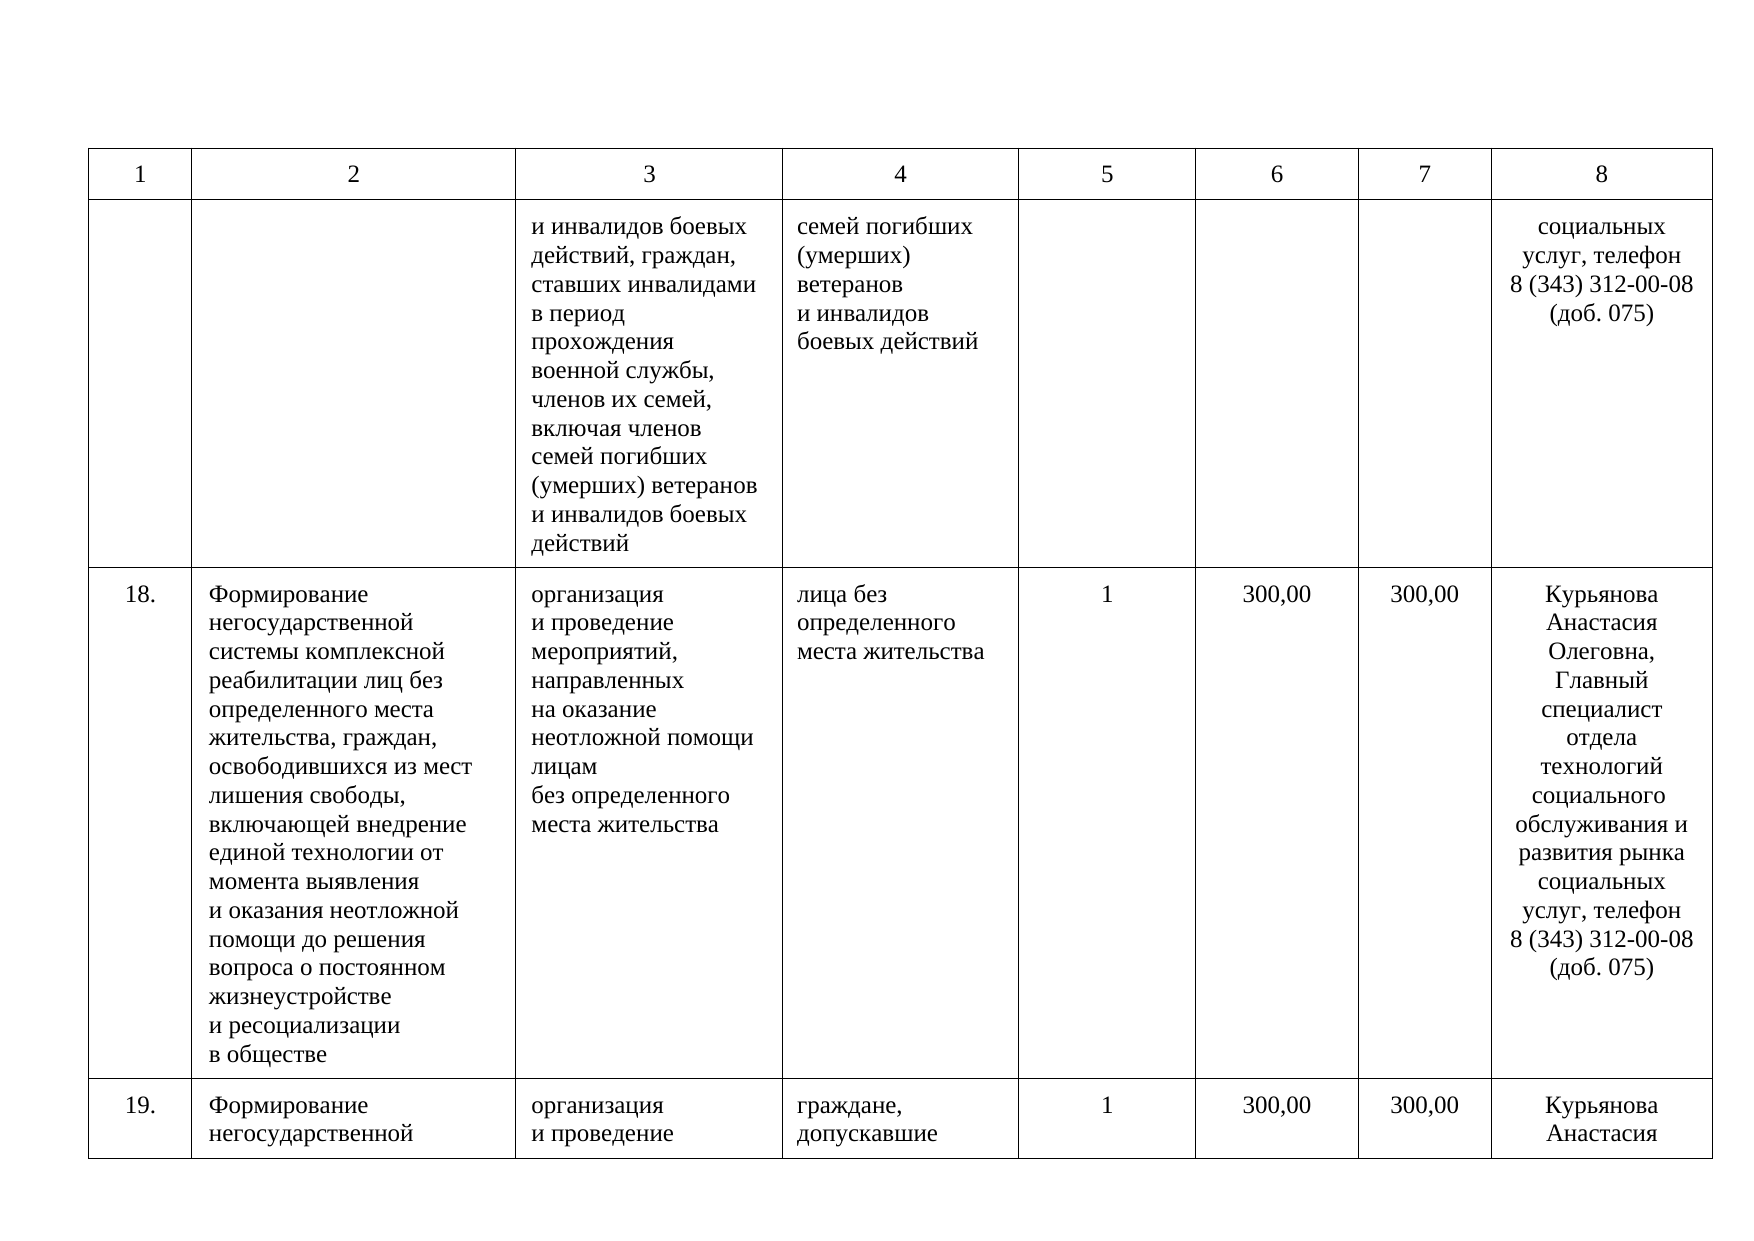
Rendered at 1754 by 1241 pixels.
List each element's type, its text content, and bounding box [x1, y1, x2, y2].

table_cell 300,00 [1359, 1079, 1491, 1158]
table_cell граждане, допускавшие [783, 1079, 1018, 1158]
table_header 8 [1492, 149, 1712, 199]
table_cell 300,00 [1196, 1079, 1358, 1158]
table_cell 300,00 [1359, 568, 1491, 1078]
table_cell Формирование негосударственной системы комплексной реабилитации лиц без определенного места жительства, граждан, освободившихся из мест лишения свободы, включающей внедрение единой технологии от момента выявления и оказания неотложной помощи до решения вопроса о постоянном жизнеустройстве и ресоциализации в обществе [192, 568, 515, 1078]
table_cell [89, 200, 191, 567]
table_cell 18. [89, 568, 191, 1078]
table_cell [1196, 200, 1358, 567]
table_cell 1 [1019, 1079, 1195, 1158]
table_header 6 [1196, 149, 1358, 199]
table_cell 300,00 [1196, 568, 1358, 1078]
table_cell 1 [1019, 568, 1195, 1078]
table_cell 19. [89, 1079, 191, 1158]
table_cell Курьянова Анастасия Олеговна, Главный специалист отдела технологий социального обслуживания и развития рынка социальных услуг, телефон 8 (343) 312-00-08 (доб. 075) [1492, 568, 1712, 1078]
table_cell организация и проведение мероприятий, направленных на оказание неотложной помощи лицам без определенного места жительства [516, 568, 782, 1078]
table_cell [192, 200, 515, 567]
table_header 1 [89, 149, 191, 199]
table_cell [1019, 200, 1195, 567]
table_cell лица без определенного места жительства [783, 568, 1018, 1078]
table_header 5 [1019, 149, 1195, 199]
table_header 4 [783, 149, 1018, 199]
table_cell Формирование негосударственной [192, 1079, 515, 1158]
table_cell социальных услуг, телефон 8 (343) 312-00-08 (доб. 075) [1492, 200, 1712, 567]
table_cell семей погибших (умерших) ветеранов и инвалидов боевых действий [783, 200, 1018, 567]
table_cell [1359, 200, 1491, 567]
table_header 7 [1359, 149, 1491, 199]
table_cell Курьянова Анастасия [1492, 1079, 1712, 1158]
table_cell и инвалидов боевых действий, граждан, ставших инвалидами в период прохождения военной службы, членов их семей, включая членов семей погибших (умерших) ветеранов и инвалидов боевых действий [516, 200, 782, 567]
table_header 2 [192, 149, 515, 199]
table_header 3 [516, 149, 782, 199]
table_cell организация и проведение [516, 1079, 782, 1158]
